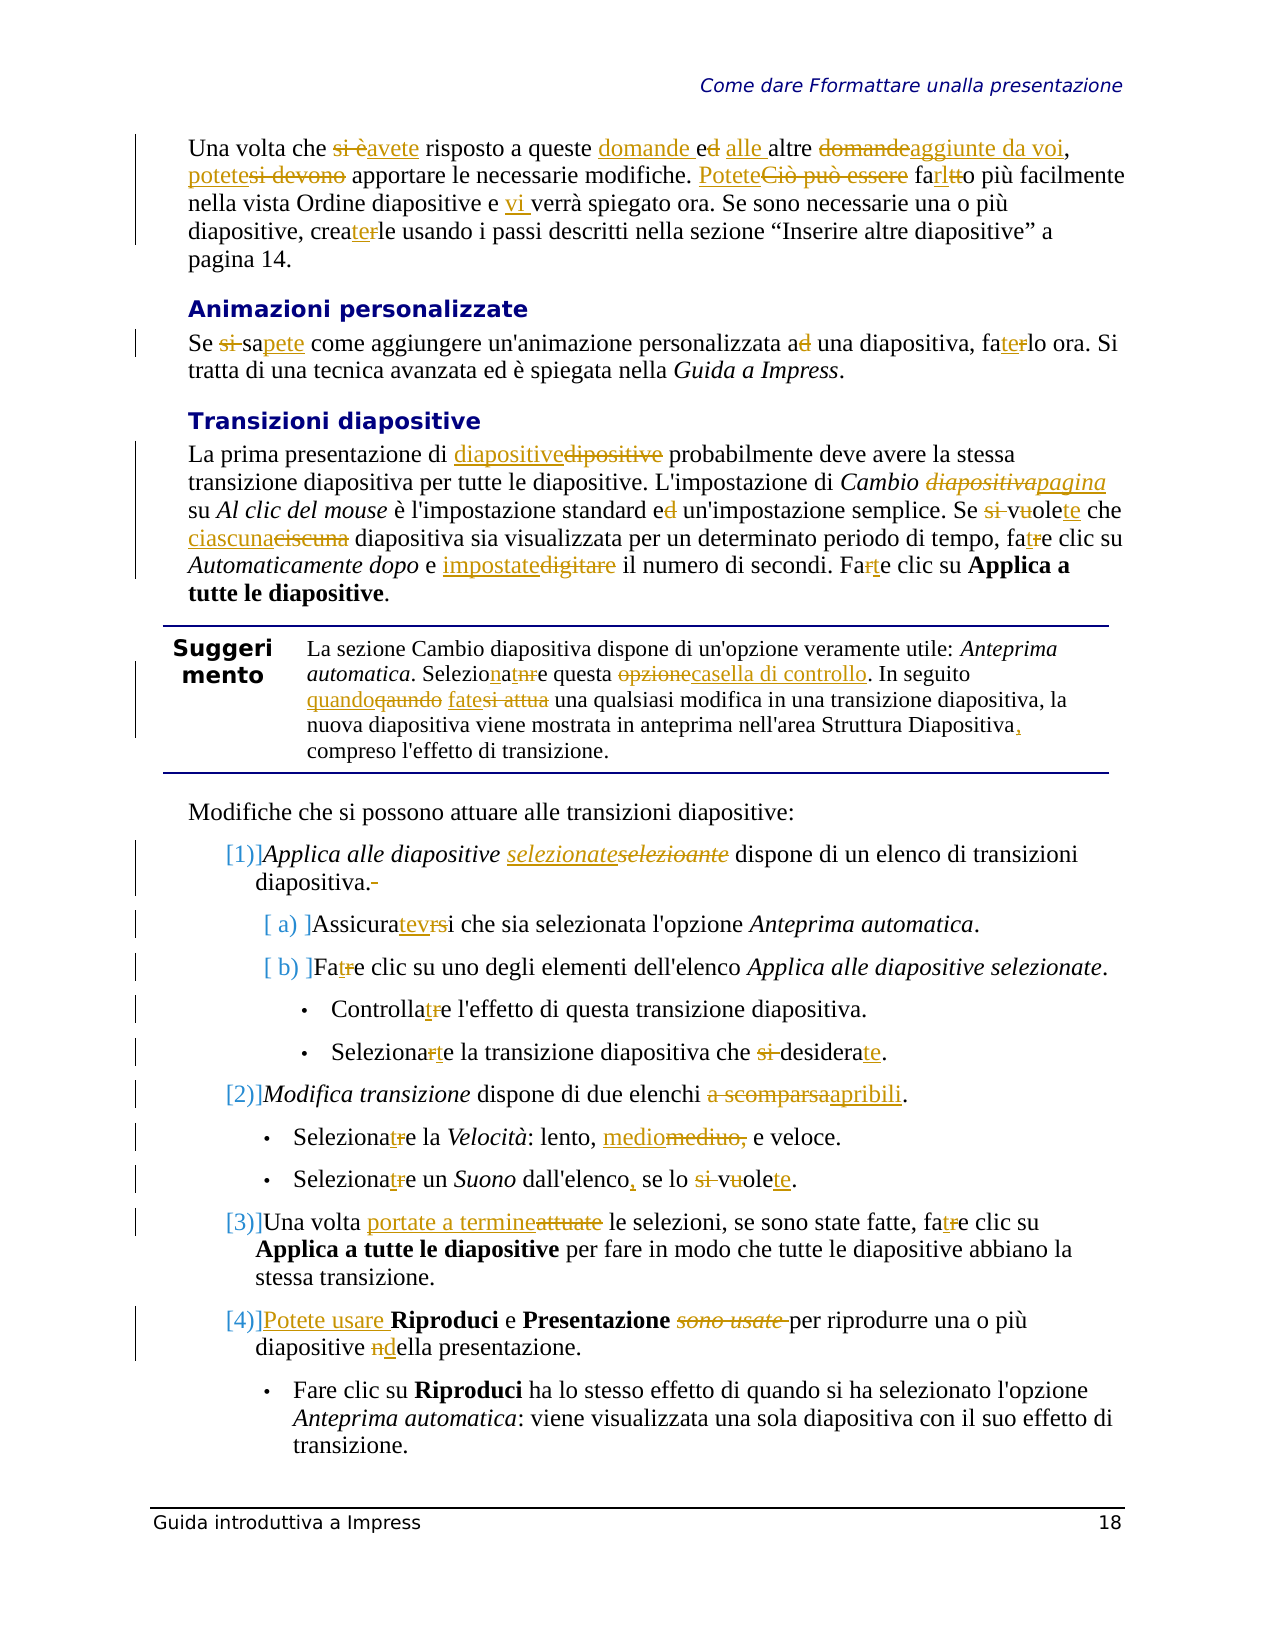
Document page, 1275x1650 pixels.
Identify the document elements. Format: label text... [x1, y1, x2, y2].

list Controllate l'effetto di questa transizione diapositiva. [301, 995, 1125, 1023]
list Modifica transizione dispone di due elenchi apribili. [226, 1080, 1125, 1108]
list Applica alle diapositive selezionate dispone di un elenco di transizioni diapositiva. [226, 840, 1125, 896]
list Una volta portate a termine le selezioni, se sono state fatte, fate clic su Applica a tutte le diapositive per fare in modo che tutte le diapositive abbiano la stessa transizione. [226, 1208, 1125, 1291]
text Modifiche che si possono attuare alle transizioni diapositive: [188, 798, 1125, 825]
text Se sapete come aggiungere un'animazione personalizzata a una diapositiva, fatelo ora. Si tratta di una tecnica avanzata ed è spiegata nella Guida a Impress. [188, 329, 1125, 384]
list Selezionate un Suono dall'elenco, se lo volete. [263, 1165, 1125, 1193]
list Fate clic su uno degli elementi dell'elenco Applica alle diapositive selezionate. [263, 953, 1125, 981]
subtitle Transizioni diapositive [188, 408, 1125, 435]
list Selezionate la transizione diapositiva che desiderate. [301, 1038, 1125, 1066]
list Potete usare Riproduci e Presentazione per riprodurre una o più diapositive della presentazione. [226, 1306, 1125, 1361]
list Assicuratevi che sia selezionata l'opzione Anteprima automatica. [263, 910, 1125, 938]
table_header Suggerimento [163, 627, 283, 772]
list Fare clic su Riproduci ha lo stesso effetto di quando si ha selezionato l'opzione Anteprima automatica: viene visualizzata una sola diapositiva con il suo effetto di transizione. [263, 1376, 1125, 1459]
subtitle Animazioni personalizzate [188, 296, 1125, 323]
table_header La sezione Cambio diapositiva dispone di un'opzione veramente utile: Anteprima automatica. Selezionate questa casella di controllo. In seguito quando fate una qualsiasi modifica in una transizione diapositiva, la nuova diapositiva viene mostrata in anteprima nell'area Struttura Diapositiva, compreso l'effetto di transizione. [283, 627, 1109, 772]
text La prima presentazione di diapositive probabilmente deve avere la stessa transizione diapositiva per tutte le diapositive. L'impostazione di Cambio pagina su Al clic del mouse è l'impostazione standard e un'impostazione semplice. Se volete che ciascuna diapositiva sia visualizzata per un determinato periodo di tempo, fate clic su Automaticamente dopo e impostate il numero di secondi. Fate clic su Applica a tutte le diapositive. [188, 441, 1125, 607]
text Una volta che avete risposto a queste domande e alle altre aggiunte da voi, potete apportare le necessarie modifiche. Potete farlo più facilmente nella vista Ordine diapositive e vi verrà spiegato ora. Se sono necessarie una o più diapositive, createle usando i passi descritti nella sezione “Inserire altre diapositive” a pagina 12. [188, 134, 1125, 272]
list Selezionate la Velocità: lento, medio e veloce. [263, 1123, 1125, 1151]
